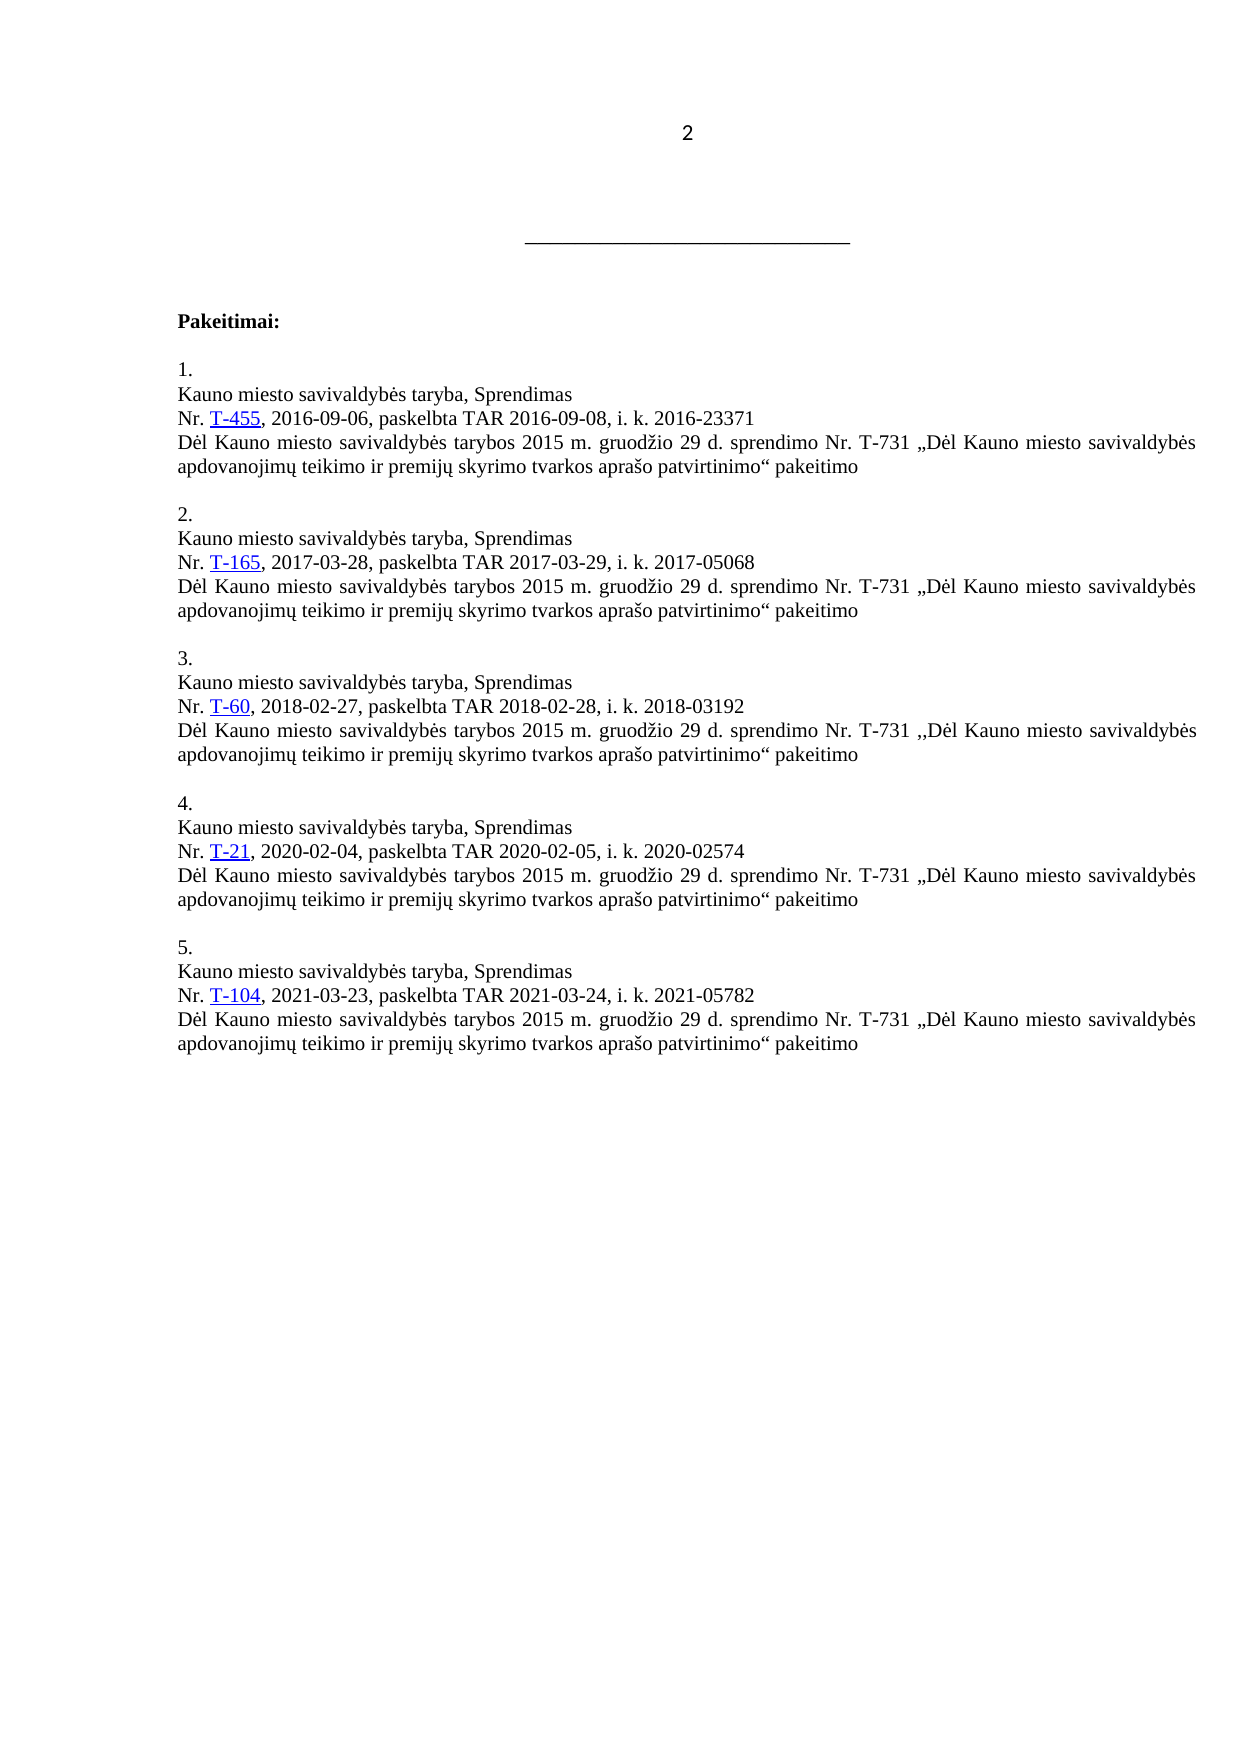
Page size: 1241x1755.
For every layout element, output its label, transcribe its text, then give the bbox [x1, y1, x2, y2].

text Kauno miesto savivaldybės taryba, Sprendimas [177, 381, 1198, 406]
text Nr. T-21, 2020-02-04, paskelbta TAR 2020-02-05, i. k. 2020-02574 [177, 839, 1198, 863]
text Kauno miesto savivaldybės taryba, Sprendimas [177, 670, 1198, 694]
text Nr. T-165, 2017-03-28, paskelbta TAR 2017-03-29, i. k. 2017-05068 [177, 550, 1198, 574]
text Dėl Kauno miesto savivaldybės tarybos 2015 m. gruodžio 29 d. sprendimo Nr. T-731 „Dėl Kauno miesto savivaldybės apdovanojimų teikimo ir premijų skyrimo tvarkos aprašo patvirtinimo“ pakeitimo [177, 429, 1198, 478]
text Kauno miesto savivaldybės taryba, Sprendimas [177, 526, 1198, 550]
text Kauno miesto savivaldybės taryba, Sprendimas [177, 959, 1198, 983]
text Nr. T-104, 2021-03-23, paskelbta TAR 2021-03-24, i. k. 2021-05782 [177, 983, 1198, 1007]
text 4. [177, 791, 1198, 814]
text 2. [177, 502, 1198, 526]
text Dėl Kauno miesto savivaldybės tarybos 2015 m. gruodžio 29 d. sprendimo Nr. T-731 „Dėl Kauno miesto savivaldybės apdovanojimų teikimo ir premijų skyrimo tvarkos aprašo patvirtinimo“ pakeitimo [177, 574, 1198, 622]
text __________________________ [177, 218, 1198, 247]
text Kauno miesto savivaldybės taryba, Sprendimas [177, 814, 1198, 839]
text Dėl Kauno miesto savivaldybės tarybos 2015 m. gruodžio 29 d. sprendimo Nr. T-731 ,,Dėl Kauno miesto savivaldybės apdovanojimų teikimo ir premijų skyrimo tvarkos aprašo patvirtinimo“ pakeitimo [177, 718, 1198, 766]
text Dėl Kauno miesto savivaldybės tarybos 2015 m. gruodžio 29 d. sprendimo Nr. T-731 „Dėl Kauno miesto savivaldybės apdovanojimų teikimo ir premijų skyrimo tvarkos aprašo patvirtinimo“ pakeitimo [177, 863, 1198, 911]
text Pakeitimai: [177, 309, 1198, 333]
text 1. [177, 357, 1198, 381]
text Dėl Kauno miesto savivaldybės tarybos 2015 m. gruodžio 29 d. sprendimo Nr. T-731 „Dėl Kauno miesto savivaldybės apdovanojimų teikimo ir premijų skyrimo tvarkos aprašo patvirtinimo“ pakeitimo [177, 1007, 1198, 1055]
text Nr. T-60, 2018-02-27, paskelbta TAR 2018-02-28, i. k. 2018-03192 [177, 694, 1198, 718]
text Nr. T-455, 2016-09-06, paskelbta TAR 2016-09-08, i. k. 2016-23371 [177, 406, 1198, 429]
text 3. [177, 646, 1198, 670]
text 5. [177, 935, 1198, 959]
